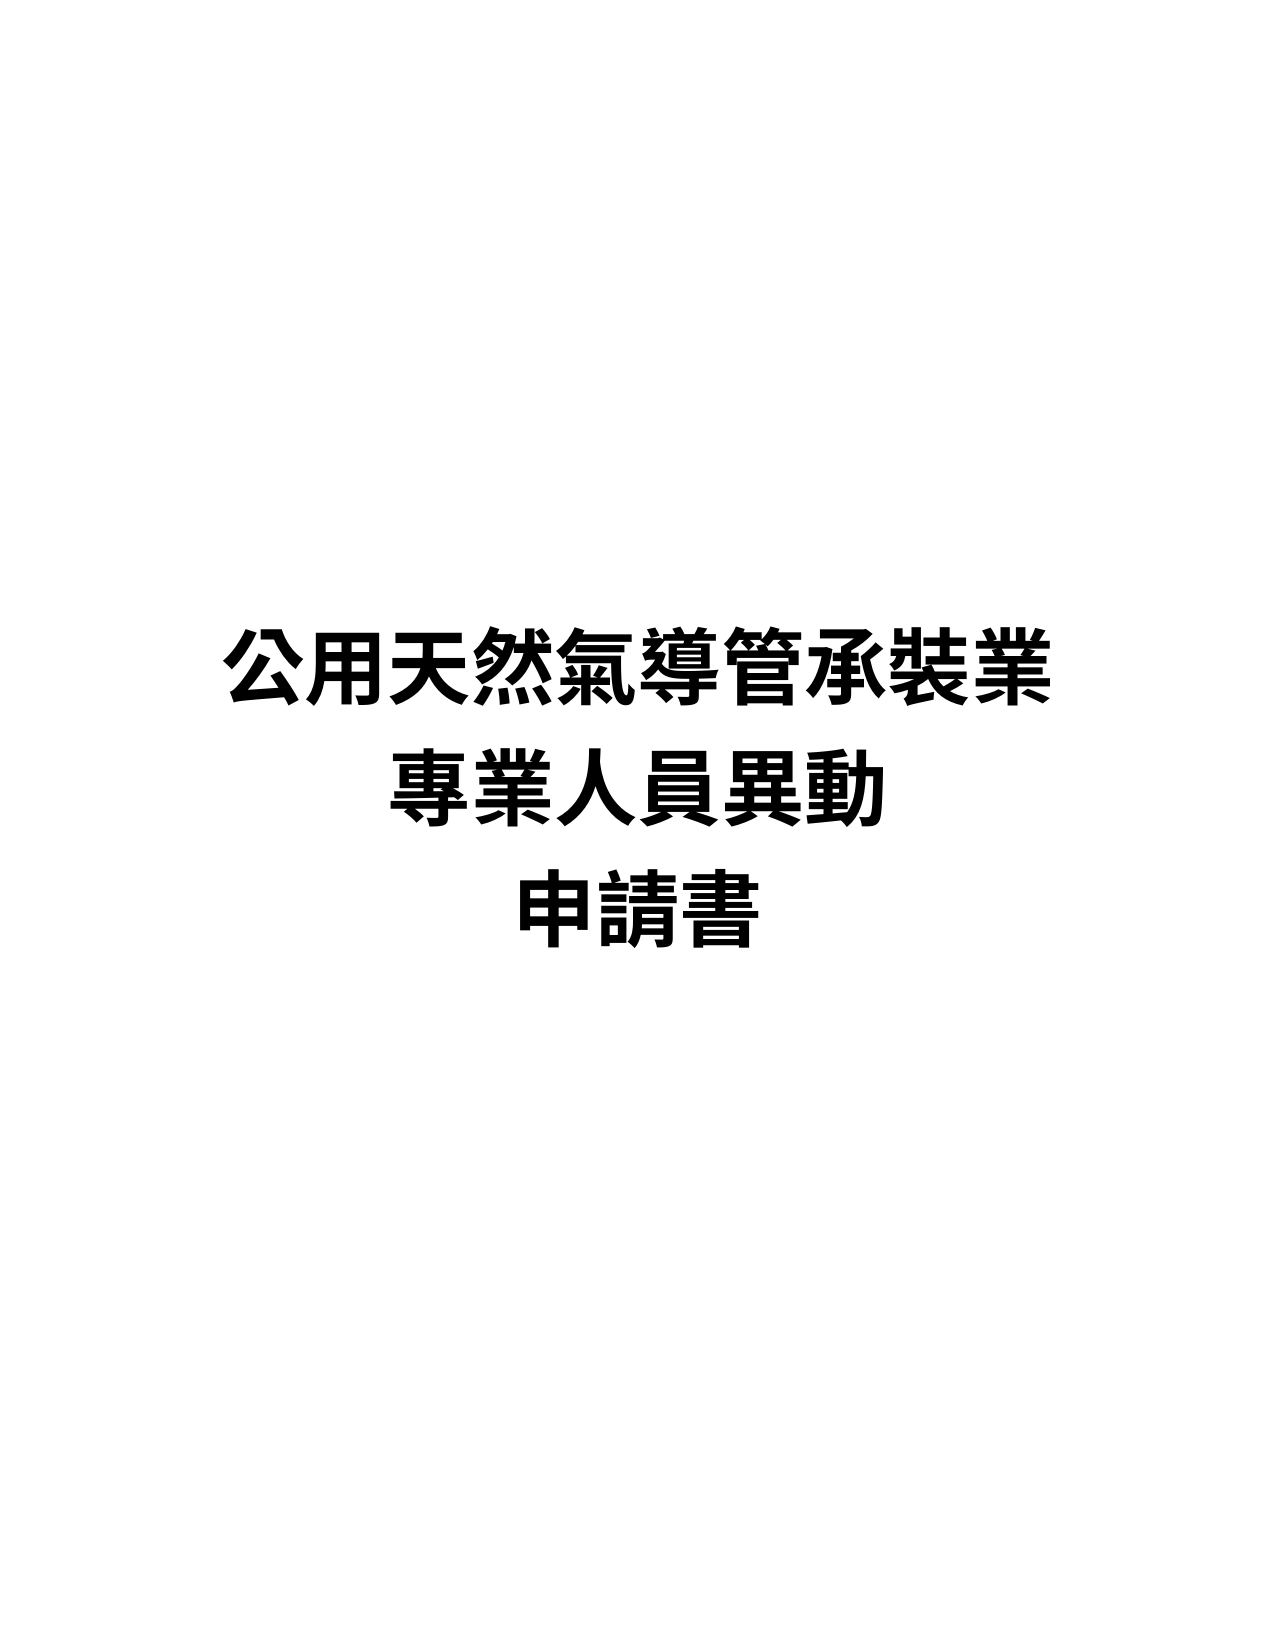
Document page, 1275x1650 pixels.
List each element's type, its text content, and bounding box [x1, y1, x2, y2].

text 專業人員異動 [148, 723, 1127, 843]
text 申請書 [148, 843, 1127, 964]
text 公用天然氣導管承裝業 [148, 602, 1127, 723]
